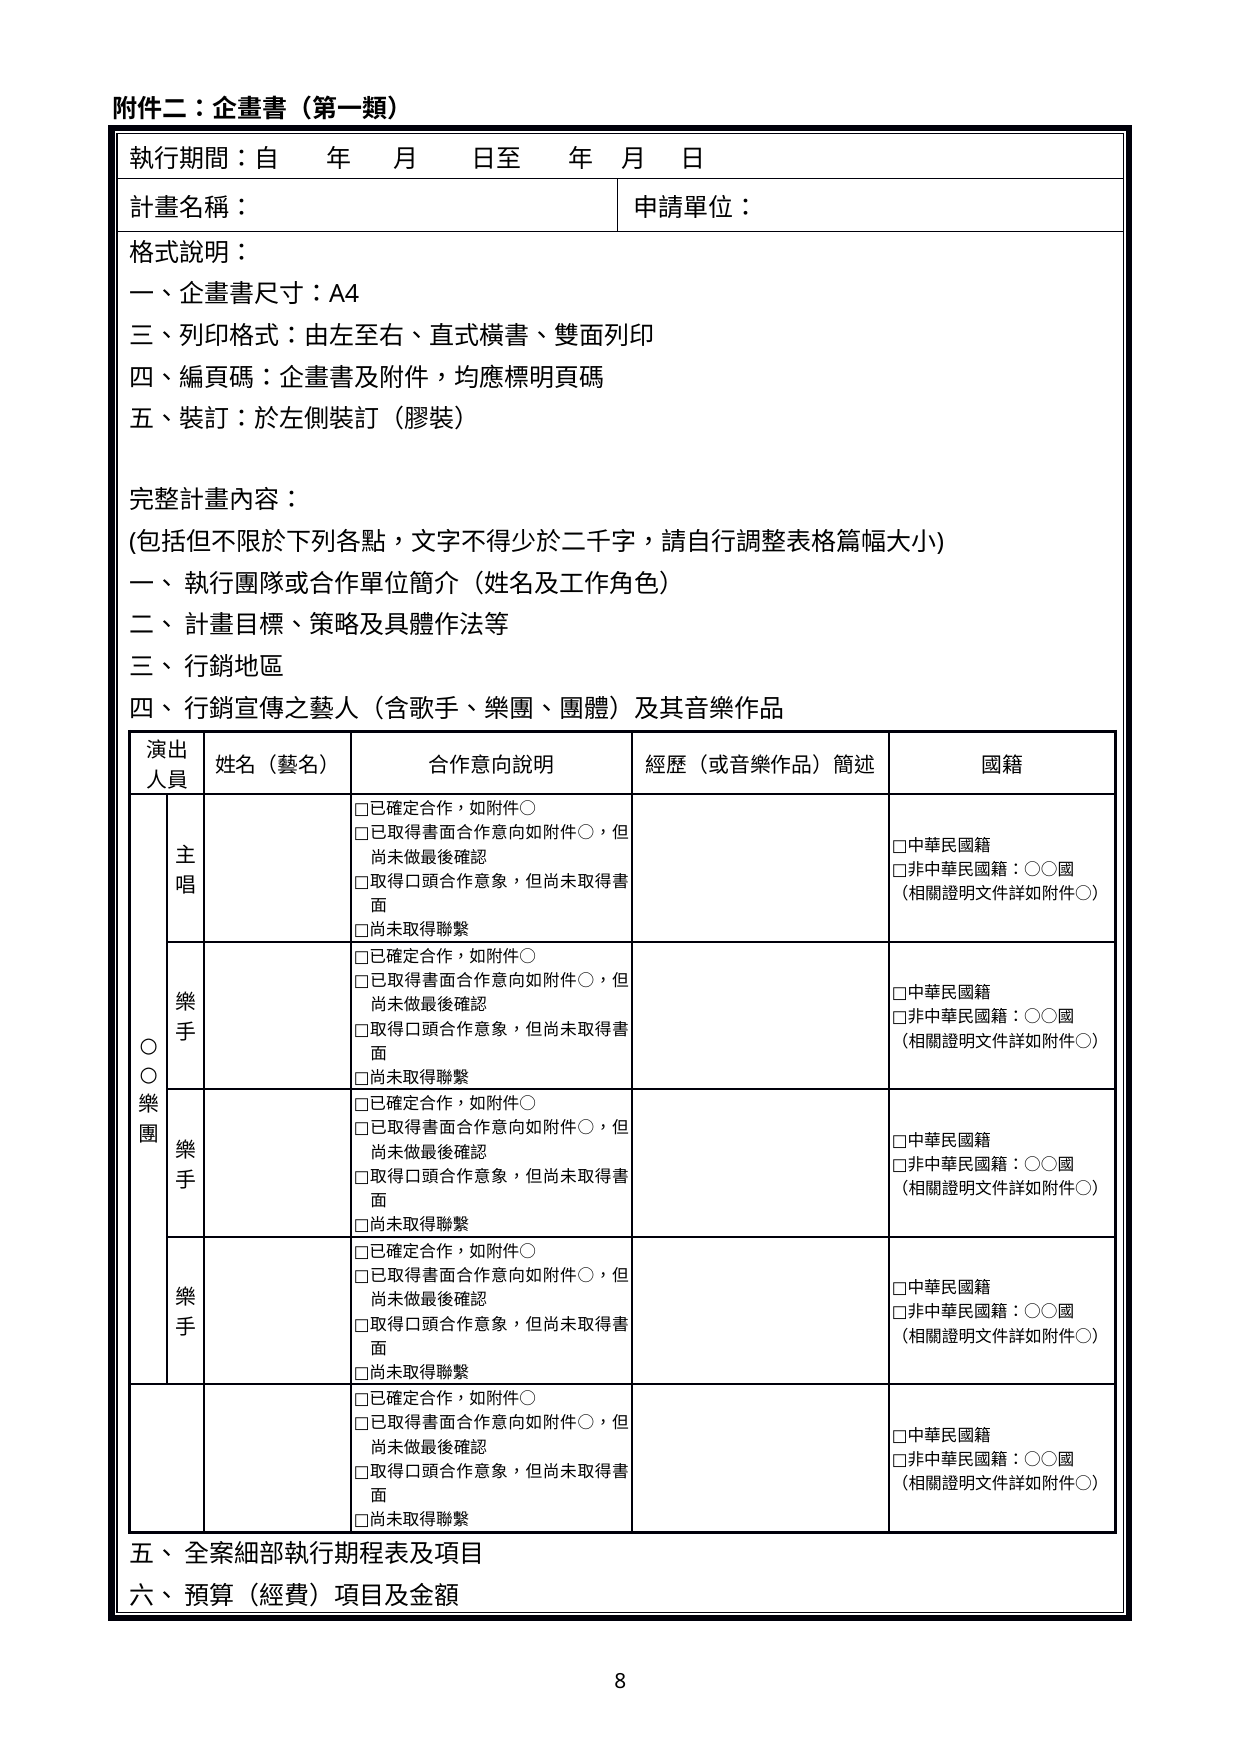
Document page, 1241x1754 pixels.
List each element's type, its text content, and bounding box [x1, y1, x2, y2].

table_cell □已確定合作，如附件○ □已取得書面合作意向如附件○，但尚未做最後確認 □取得口頭合作意象，但尚未取得書面 □尚未取得聯繫 [352, 1090, 631, 1236]
table_cell □中華民國籍 □非中華民國籍：○○國 （相關證明文件詳如附件○） [890, 1238, 1114, 1383]
table_cell □已確定合作，如附件○ □已取得書面合作意向如附件○，但尚未做最後確認 □取得口頭合作意象，但尚未取得書面 □尚未取得聯繫 [352, 1385, 631, 1531]
table_cell [205, 1090, 350, 1236]
table_cell □已確定合作，如附件○ □已取得書面合作意向如附件○，但尚未做最後確認 □取得口頭合作意象，但尚未取得書面 □尚未取得聯繫 [352, 1238, 631, 1383]
table_cell [205, 795, 350, 941]
table_cell [205, 943, 350, 1088]
table_cell 計畫名稱： [118, 179, 617, 231]
table_header 演出 人員 [131, 733, 203, 793]
table_cell 格式說明： 一、企畫書尺寸：A4 三、列印格式：由左至右、直式橫書、雙面列印 四、編頁碼：企畫書及附件，均應標明頁碼 五、裝訂：於左側裝訂（膠裝） 完整計畫內容： (包括但不限於下列各點，文字不得少於二千字，請自行調整表格篇幅大小) 執行團隊或合作單位簡介（姓名及工作角色） 計畫目標、策略及具體作法等 行銷地區 行銷宣傳之藝人（含歌手、樂團、團體）及其音樂作品 全案細部執行期程表及項目 預算（經費）項目及金額 預期效益及預計達成之具體績效指標【例如：活動參與人數、媒體露出管道、報導則數、影片點擊數、銷售成績及其他經濟效益】） 合作證明文件 [118, 232, 1123, 1612]
table_header 執行期間：自 年 月 日至 年 月 日 [118, 134, 1123, 178]
table_cell □中華民國籍 □非中華民國籍：○○國 （相關證明文件詳如附件○） [890, 943, 1114, 1088]
table_header 姓名（藝名） [205, 733, 350, 793]
table_cell [633, 943, 888, 1088]
table_cell [633, 795, 888, 941]
table_header 合作意向說明 [352, 733, 631, 793]
text 附件二：企畫書（第一類） [112, 89, 1128, 125]
table_cell 樂手 [168, 1238, 203, 1383]
table_cell □已確定合作，如附件○ □已取得書面合作意向如附件○，但尚未做最後確認 □取得口頭合作意象，但尚未取得書面 □尚未取得聯繫 [352, 795, 631, 941]
table_cell □中華民國籍 □非中華民國籍：○○國 （相關證明文件詳如附件○） [890, 795, 1114, 941]
table_cell [633, 1238, 888, 1383]
table_cell [205, 1238, 350, 1383]
table_cell □中華民國籍 □非中華民國籍：○○國 （相關證明文件詳如附件○） [890, 1090, 1114, 1236]
table_cell 樂手 [168, 943, 203, 1088]
table_cell ○○樂團 [131, 795, 166, 1383]
table_cell [633, 1090, 888, 1236]
table_cell □中華民國籍 □非中華民國籍：○○國 （相關證明文件詳如附件○） [890, 1385, 1114, 1531]
table_header 經歷（或音樂作品）簡述 [633, 733, 888, 793]
table_cell [205, 1385, 350, 1531]
table_cell 樂手 [168, 1090, 203, 1236]
table_header 國籍 [890, 733, 1114, 793]
table_cell 主唱 [168, 795, 203, 941]
table_cell 申請單位： [618, 179, 1123, 231]
table_cell □已確定合作，如附件○ □已取得書面合作意向如附件○，但尚未做最後確認 □取得口頭合作意象，但尚未取得書面 □尚未取得聯繫 [352, 943, 631, 1088]
table_cell [633, 1385, 888, 1531]
table_cell [131, 1385, 203, 1531]
